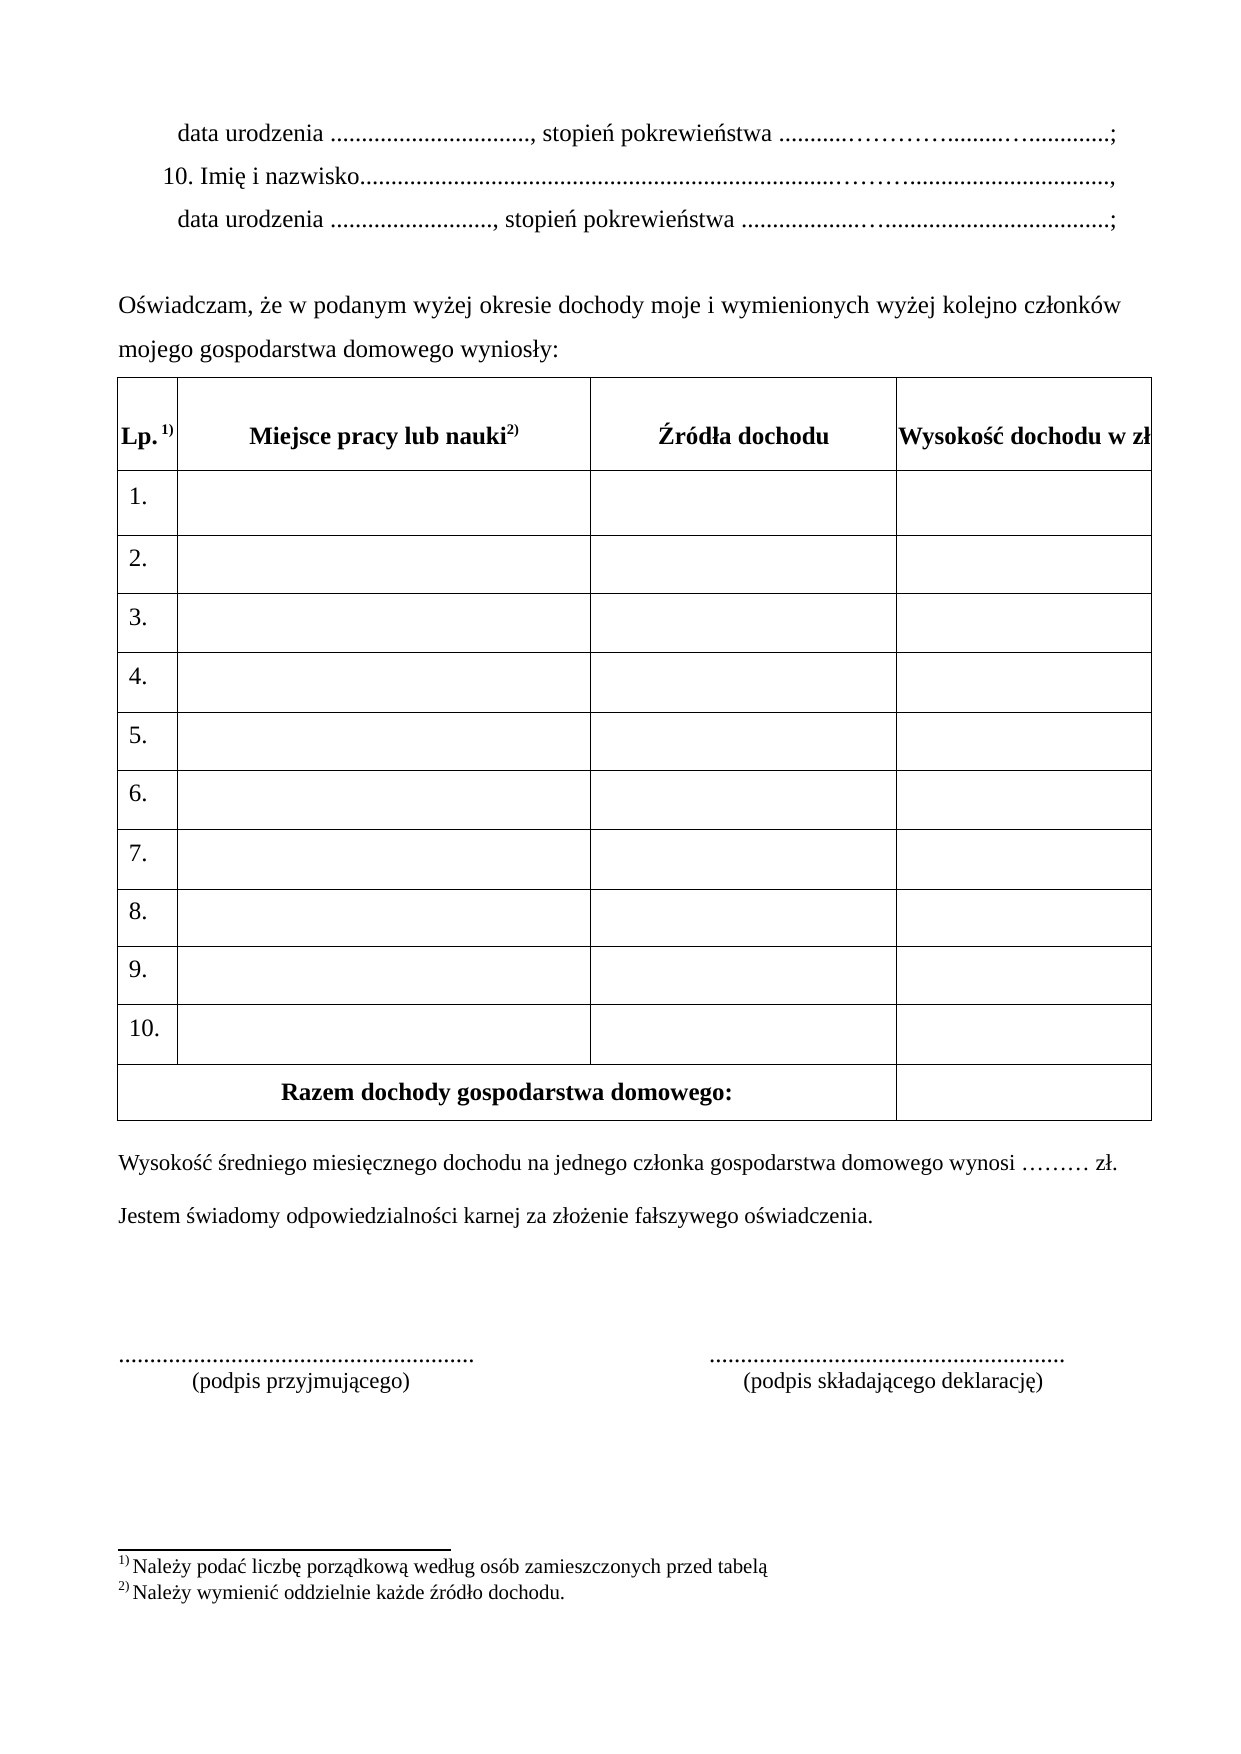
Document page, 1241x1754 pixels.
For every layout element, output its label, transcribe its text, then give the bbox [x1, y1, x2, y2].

table_cell [178, 713, 590, 770]
text data urodzenia .........................., stopień pokrewieństwa ...................…....................................; [162, 204, 1122, 233]
table_cell [897, 713, 1151, 770]
table_cell [591, 594, 896, 652]
table_cell [591, 947, 896, 1004]
table_cell [118, 1005, 177, 1063]
table_header Lp. 1) [118, 378, 177, 470]
table_cell [897, 947, 1151, 1004]
text 2) Należy wymienić oddzielnie każde źródło dochodu. [118, 1578, 1122, 1605]
table_cell [591, 771, 896, 829]
table_cell [178, 471, 590, 535]
table_cell [897, 471, 1151, 535]
table_header Źródła dochodu [591, 378, 896, 470]
text Wysokość średniego miesięcznego dochodu na jednego członka gospodarstwa domowego wynosi ……… zł. [118, 1149, 1122, 1176]
table_cell [178, 947, 590, 1004]
table_cell [897, 653, 1151, 712]
table_cell [118, 471, 177, 535]
table_cell [178, 594, 590, 652]
table_cell [591, 536, 896, 593]
table_cell [591, 471, 896, 535]
table_cell [178, 653, 590, 712]
table_cell [897, 536, 1151, 593]
table_cell [118, 653, 177, 712]
table_cell Razem dochody gospodarstwa domowego: [118, 1065, 896, 1120]
table_cell [591, 713, 896, 770]
table_cell [897, 890, 1151, 946]
table_cell [591, 890, 896, 946]
table_cell [118, 947, 177, 1004]
text ......................................................... ......................................................... [118, 1339, 1122, 1368]
table_cell [591, 830, 896, 888]
text 1) Należy podać liczbę porządkową według osób zamieszczonych przed tabelą [118, 1552, 1122, 1578]
table_cell [591, 653, 896, 712]
table_cell [897, 771, 1151, 829]
table_cell [118, 713, 177, 770]
table_cell [178, 536, 590, 593]
table_cell [118, 830, 177, 888]
table_cell [118, 771, 177, 829]
table_cell [178, 771, 590, 829]
table_cell [178, 1005, 590, 1063]
table_cell [118, 536, 177, 593]
text Oświadczam, że w podanym wyżej okresie dochody moje i wymienionych wyżej kolejno członków mojego gospodarstwa domowego wyniosły: [118, 291, 1122, 362]
text (podpis przyjmującego) (podpis składającego deklarację) [118, 1368, 1122, 1394]
table_cell [897, 830, 1151, 888]
table_cell [897, 1065, 1151, 1120]
table_cell [118, 890, 177, 946]
table_cell [897, 594, 1151, 652]
table_cell [178, 830, 590, 888]
table_header Wysokość dochodu w zł [897, 378, 1151, 470]
table_cell [897, 1005, 1151, 1063]
text 10. Imię i nazwisko............................................................................………................................, [162, 161, 1122, 190]
table_header Miejsce pracy lub nauki2) [178, 378, 590, 470]
table_cell [178, 890, 590, 946]
table_cell [591, 1005, 896, 1063]
text Jestem świadomy odpowiedzialności karnej za złożenie fałszywego oświadczenia. [118, 1202, 1122, 1228]
text data urodzenia ................................, stopień pokrewieństwa ...........………….........….............; [162, 118, 1122, 147]
table_cell [118, 594, 177, 652]
